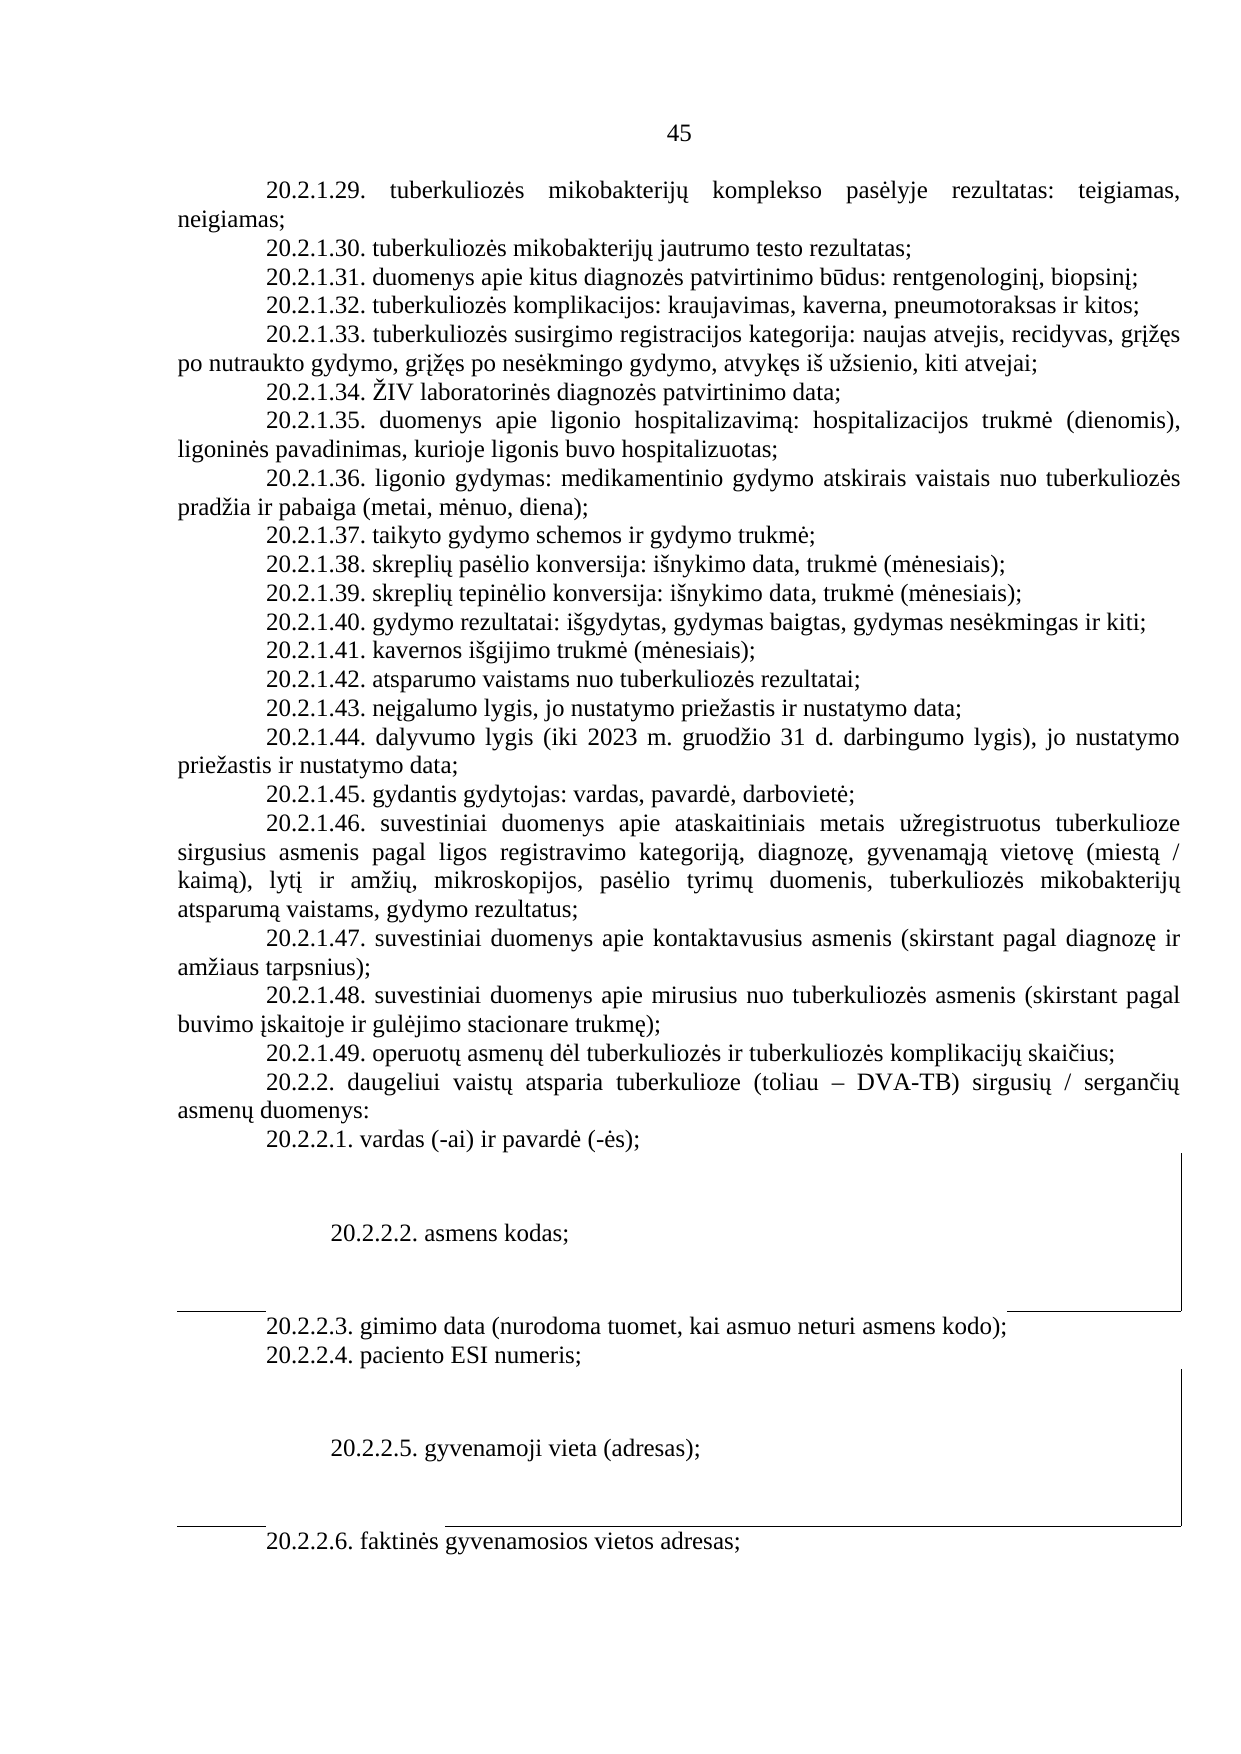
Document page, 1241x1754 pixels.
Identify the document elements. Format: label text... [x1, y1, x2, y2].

text 20.2.2.6. faktinės gyvenamosios vietos adresas; [177, 1526, 1181, 1555]
text 20.2.1.48. suvestiniai duomenys apie mirusius nuo tuberkuliozės asmenis (skirstant pagal buvimo įskaitoje ir gulėjimo stacionare trukmę); [177, 981, 1181, 1038]
text 20.2.1.36. ligonio gydymas: medikamentinio gydymo atskirais vaistais nuo tuberkuliozės pradžia ir pabaiga (metai, mėnuo, diena); [177, 463, 1181, 521]
text 20.2.1.31. duomenys apie kitus diagnozės patvirtinimo būdus: rentgenologinį, biopsinį; [177, 262, 1181, 291]
text 20.2.1.43. neįgalumo lygis, jo nustatymo priežastis ir nustatymo data; [177, 693, 1181, 722]
text 20.2.1.32. tuberkuliozės komplikacijos: kraujavimas, kaverna, pneumotoraksas ir kitos; [177, 291, 1181, 319]
text 20.2.1.41. kavernos išgijimo trukmė (mėnesiais); [177, 636, 1181, 664]
text 20.2.1.49. operuotų asmenų dėl tuberkuliozės ir tuberkuliozės komplikacijų skaičius; [177, 1038, 1181, 1067]
text 20.2.1.45. gydantis gydytojas: vardas, pavardė, darbovietė; [177, 779, 1181, 808]
text 20.2.2.2. asmens kodas; [177, 1153, 1181, 1311]
text 20.2.1.35. duomenys apie ligonio hospitalizavimą: hospitalizacijos trukmė (dienomis), ligoninės pavadinimas, kurioje ligonis buvo hospitalizuotas; [177, 406, 1181, 463]
text 20.2.1.30. tuberkuliozės mikobakterijų jautrumo testo rezultatas; [177, 233, 1181, 262]
text 20.2.2.4. paciento ESI numeris; [177, 1340, 1181, 1368]
text 20.2.1.44. dalyvumo lygis (iki 2023 m. gruodžio 31 d. darbingumo lygis), jo nustatymo priežastis ir nustatymo data; [177, 722, 1181, 779]
text 20.2.2.1. vardas (-ai) ir pavardė (-ės); [177, 1124, 1181, 1153]
text 20.2.1.47. suvestiniai duomenys apie kontaktavusius asmenis (skirstant pagal diagnozę ir amžiaus tarpsnius); [177, 923, 1181, 981]
text 20.2.2. daugeliui vaistų atsparia tuberkulioze (toliau – DVA-TB) sirgusių / sergančių asmenų duomenys: [177, 1067, 1181, 1124]
text 20.2.2.3. gimimo data (nurodoma tuomet, kai asmuo neturi asmens kodo); [177, 1311, 1181, 1340]
text 20.2.1.46. suvestiniai duomenys apie ataskaitiniais metais užregistruotus tuberkulioze sirgusius asmenis pagal ligos registravimo kategoriją, diagnozę, gyvenamąją vietovę (miestą / kaimą), lytį ir amžių, mikroskopijos, pasėlio tyrimų duomenis, tuberkuliozės mikobakterijų atsparumą vaistams, gydymo rezultatus; [177, 808, 1181, 923]
text 20.2.1.42. atsparumo vaistams nuo tuberkuliozės rezultatai; [177, 664, 1181, 693]
text 20.2.1.29. tuberkuliozės mikobakterijų komplekso pasėlyje rezultatas: teigiamas, neigiamas; [177, 176, 1181, 233]
text 20.2.1.39. skreplių tepinėlio konversija: išnykimo data, trukmė (mėnesiais); [177, 578, 1181, 607]
text 20.2.1.34. ŽIV laboratorinės diagnozės patvirtinimo data; [177, 377, 1181, 406]
text 20.2.1.33. tuberkuliozės susirgimo registracijos kategorija: naujas atvejis, recidyvas, grįžęs po nutraukto gydymo, grįžęs po nesėkmingo gydymo, atvykęs iš užsienio, kiti atvejai; [177, 319, 1181, 377]
text 20.2.1.37. taikyto gydymo schemos ir gydymo trukmė; [177, 521, 1181, 549]
text 20.2.2.5. gyvenamoji vieta (adresas); [177, 1368, 1181, 1526]
text 20.2.1.40. gydymo rezultatai: išgydytas, gydymas baigtas, gydymas nesėkmingas ir kiti; [177, 607, 1181, 636]
text 20.2.1.38. skreplių pasėlio konversija: išnykimo data, trukmė (mėnesiais); [177, 549, 1181, 578]
